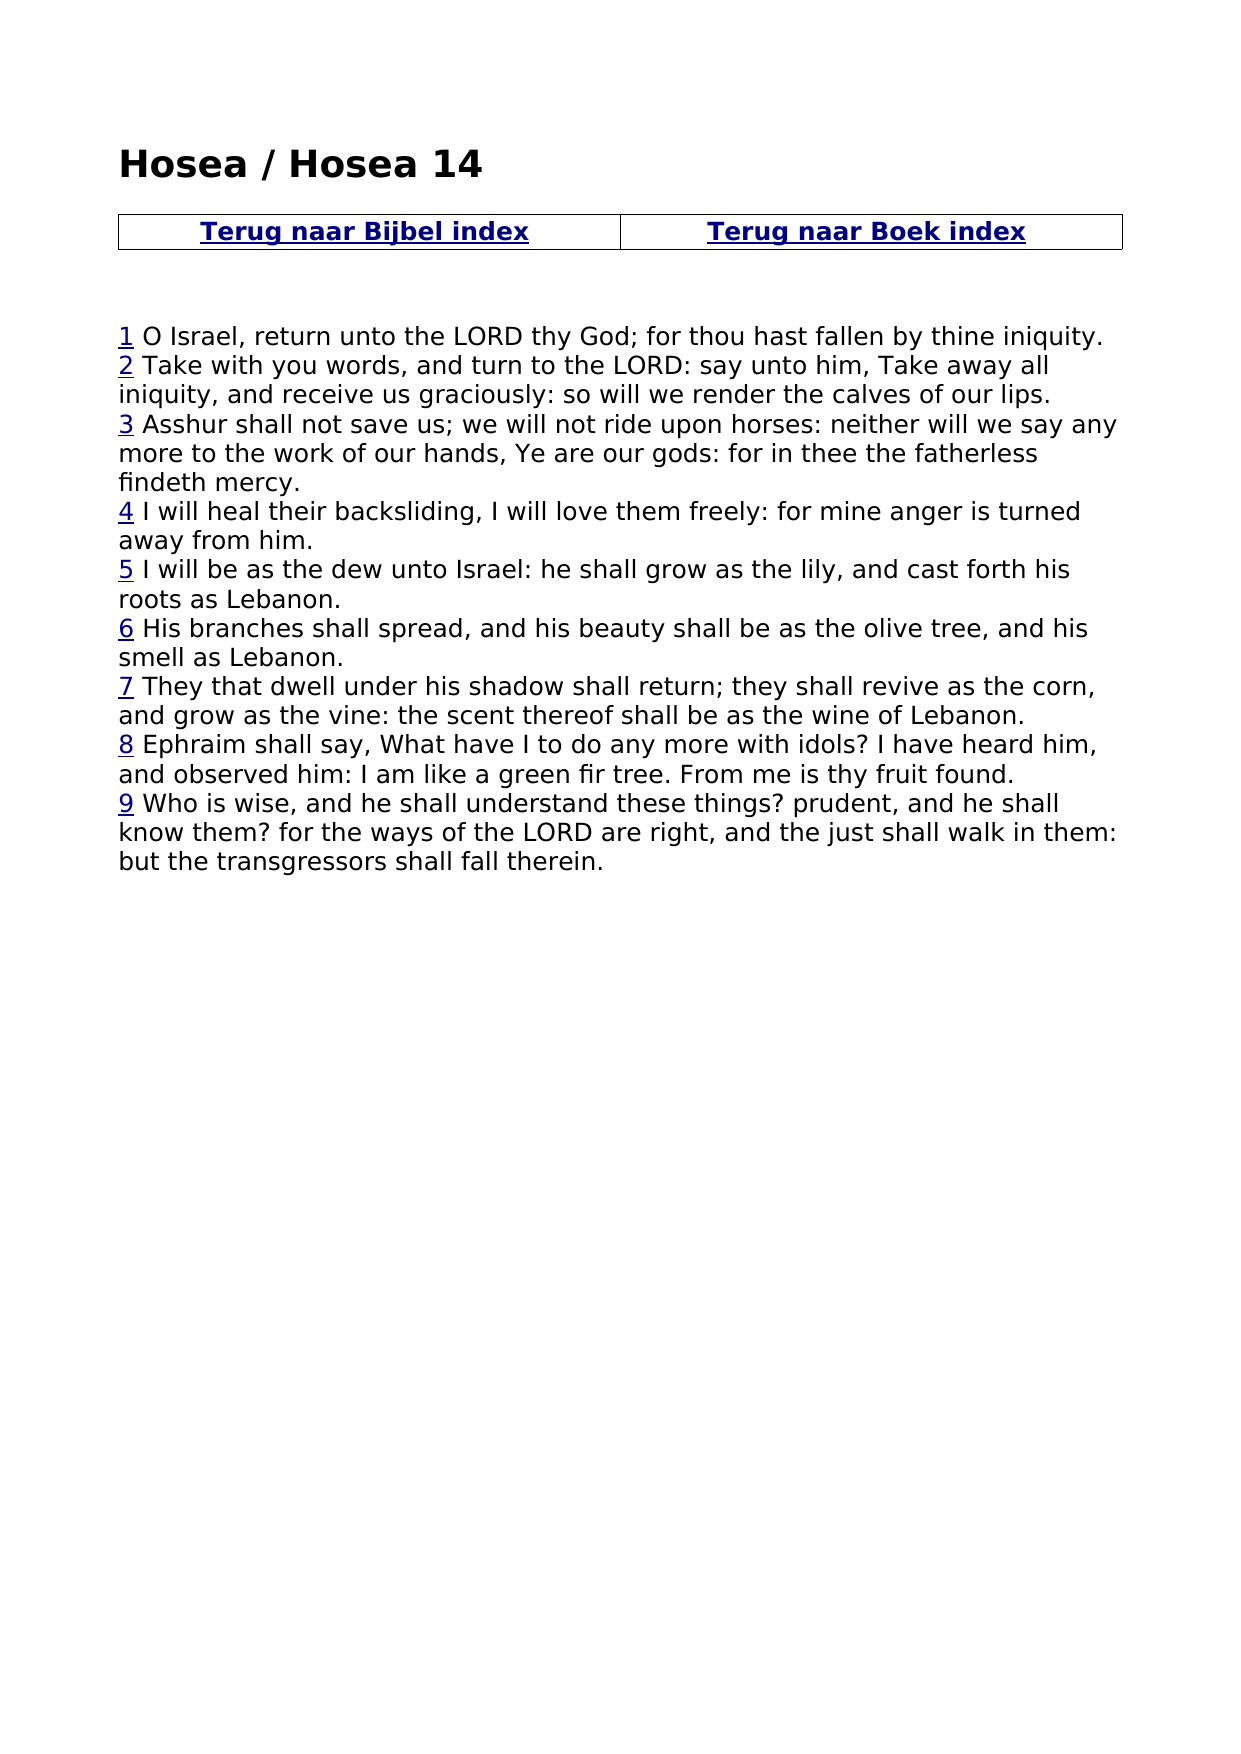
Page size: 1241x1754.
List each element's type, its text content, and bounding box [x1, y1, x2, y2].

subtitle Hosea / Hosea 14 [118, 143, 1122, 187]
table_header Terug naar Boek index [621, 215, 1122, 249]
table_header Terug naar Bijbel index [119, 215, 620, 249]
text 1 O Israel, return unto the LORD thy God; for thou hast fallen by thine iniquity. 2 Take with you words, and turn to the LORD: say unto him, Take away all iniquity, and receive us graciously: so will we render the calves of our lips. 3 Asshur shall not save us; we will not ride upon horses: neither will we say any more to the work of our hands, Ye are our gods: for in thee the fatherless findeth mercy. 4 I will heal their backsliding, I will love them freely: for mine anger is turned away from him. 5 I will be as the dew unto Israel: he shall grow as the lily, and cast forth his roots as Lebanon. 6 His branches shall spread, and his beauty shall be as the olive tree, and his smell as Lebanon. 7 They that dwell under his shadow shall return; they shall revive as the corn, and grow as the vine: the scent thereof shall be as the wine of Lebanon. 8 Ephraim shall say, What have I to do any more with idols? I have heard him, and observed him: I am like a green fir tree. From me is thy fruit found. 9 Who is wise, and he shall understand these things? prudent, and he shall know them? for the ways of the LORD are right, and the just shall walk in them: but the transgressors shall fall therein. [118, 264, 1122, 877]
